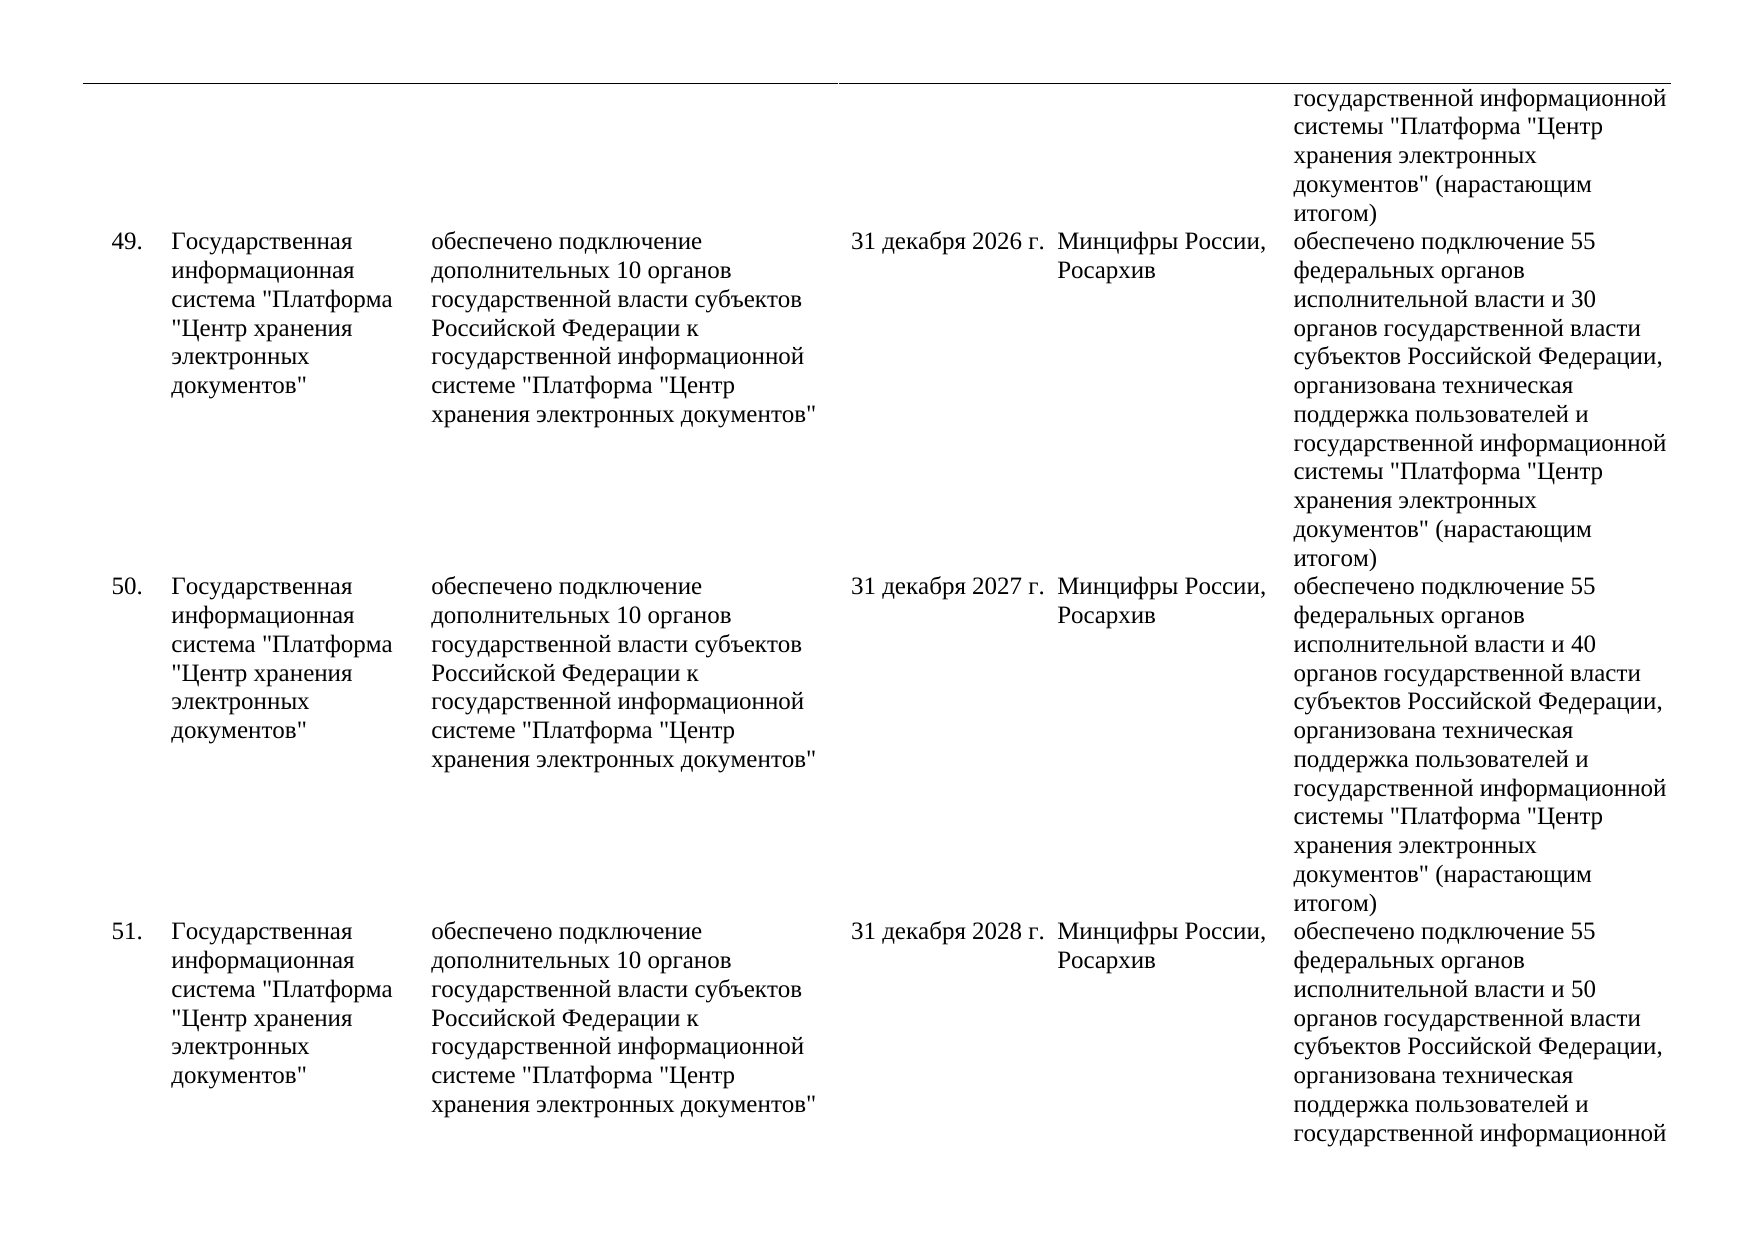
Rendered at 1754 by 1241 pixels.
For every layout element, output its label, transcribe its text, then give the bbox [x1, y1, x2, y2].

table_cell Государственная информационная система "Платформа "Центр хранения электронных документов" [171, 916, 431, 1146]
table_cell обеспечено подключение 55 федеральных органов исполнительной власти и 50 органов государственной власти субъектов Российской Федерации, организована техническая поддержка пользователей и государственной информационной [1293, 916, 1671, 1146]
table_cell 51. [83, 916, 171, 1146]
table_cell 49. [83, 226, 171, 571]
table_cell обеспечено подключение 55 федеральных органов исполнительной власти и 40 органов государственной власти субъектов Российской Федерации, организована техническая поддержка пользователей и государственной информационной системы "Платформа "Центр хранения электронных документов" (нарастающим итогом) [1293, 571, 1671, 916]
table_cell государственной информационной системы "Платформа "Центр хранения электронных документов" (нарастающим итогом) [1293, 84, 1671, 226]
table_cell Государственная информационная система "Платформа "Центр хранения электронных документов" [171, 226, 431, 571]
table_cell 31 декабря 2026 г. [839, 226, 1057, 571]
table_cell Минцифры России, Росархив [1057, 916, 1293, 1146]
table_cell обеспечено подключение дополнительных 10 органов государственной власти субъектов Российской Федерации к государственной информационной системе "Платформа "Центр хранения электронных документов" [431, 916, 838, 1146]
table_cell Минцифры России, Росархив [1057, 226, 1293, 571]
table_cell Государственная информационная система "Платформа "Центр хранения электронных документов" [171, 571, 431, 916]
table_cell обеспечено подключение 55 федеральных органов исполнительной власти и 30 органов государственной власти субъектов Российской Федерации, организована техническая поддержка пользователей и государственной информационной системы "Платформа "Центр хранения электронных документов" (нарастающим итогом) [1293, 226, 1671, 571]
table_cell 31 декабря 2028 г. [839, 916, 1057, 1146]
table_cell [431, 84, 838, 226]
table_cell [171, 84, 431, 226]
table_cell 31 декабря 2027 г. [839, 571, 1057, 916]
table_cell [839, 84, 1057, 226]
table_cell 50. [83, 571, 171, 916]
table_cell обеспечено подключение дополнительных 10 органов государственной власти субъектов Российской Федерации к государственной информационной системе "Платформа "Центр хранения электронных документов" [431, 571, 838, 916]
table_cell [1057, 84, 1293, 226]
table_cell обеспечено подключение дополнительных 10 органов государственной власти субъектов Российской Федерации к государственной информационной системе "Платформа "Центр хранения электронных документов" [431, 226, 838, 571]
table_cell [83, 84, 171, 226]
table_cell Минцифры России, Росархив [1057, 571, 1293, 916]
